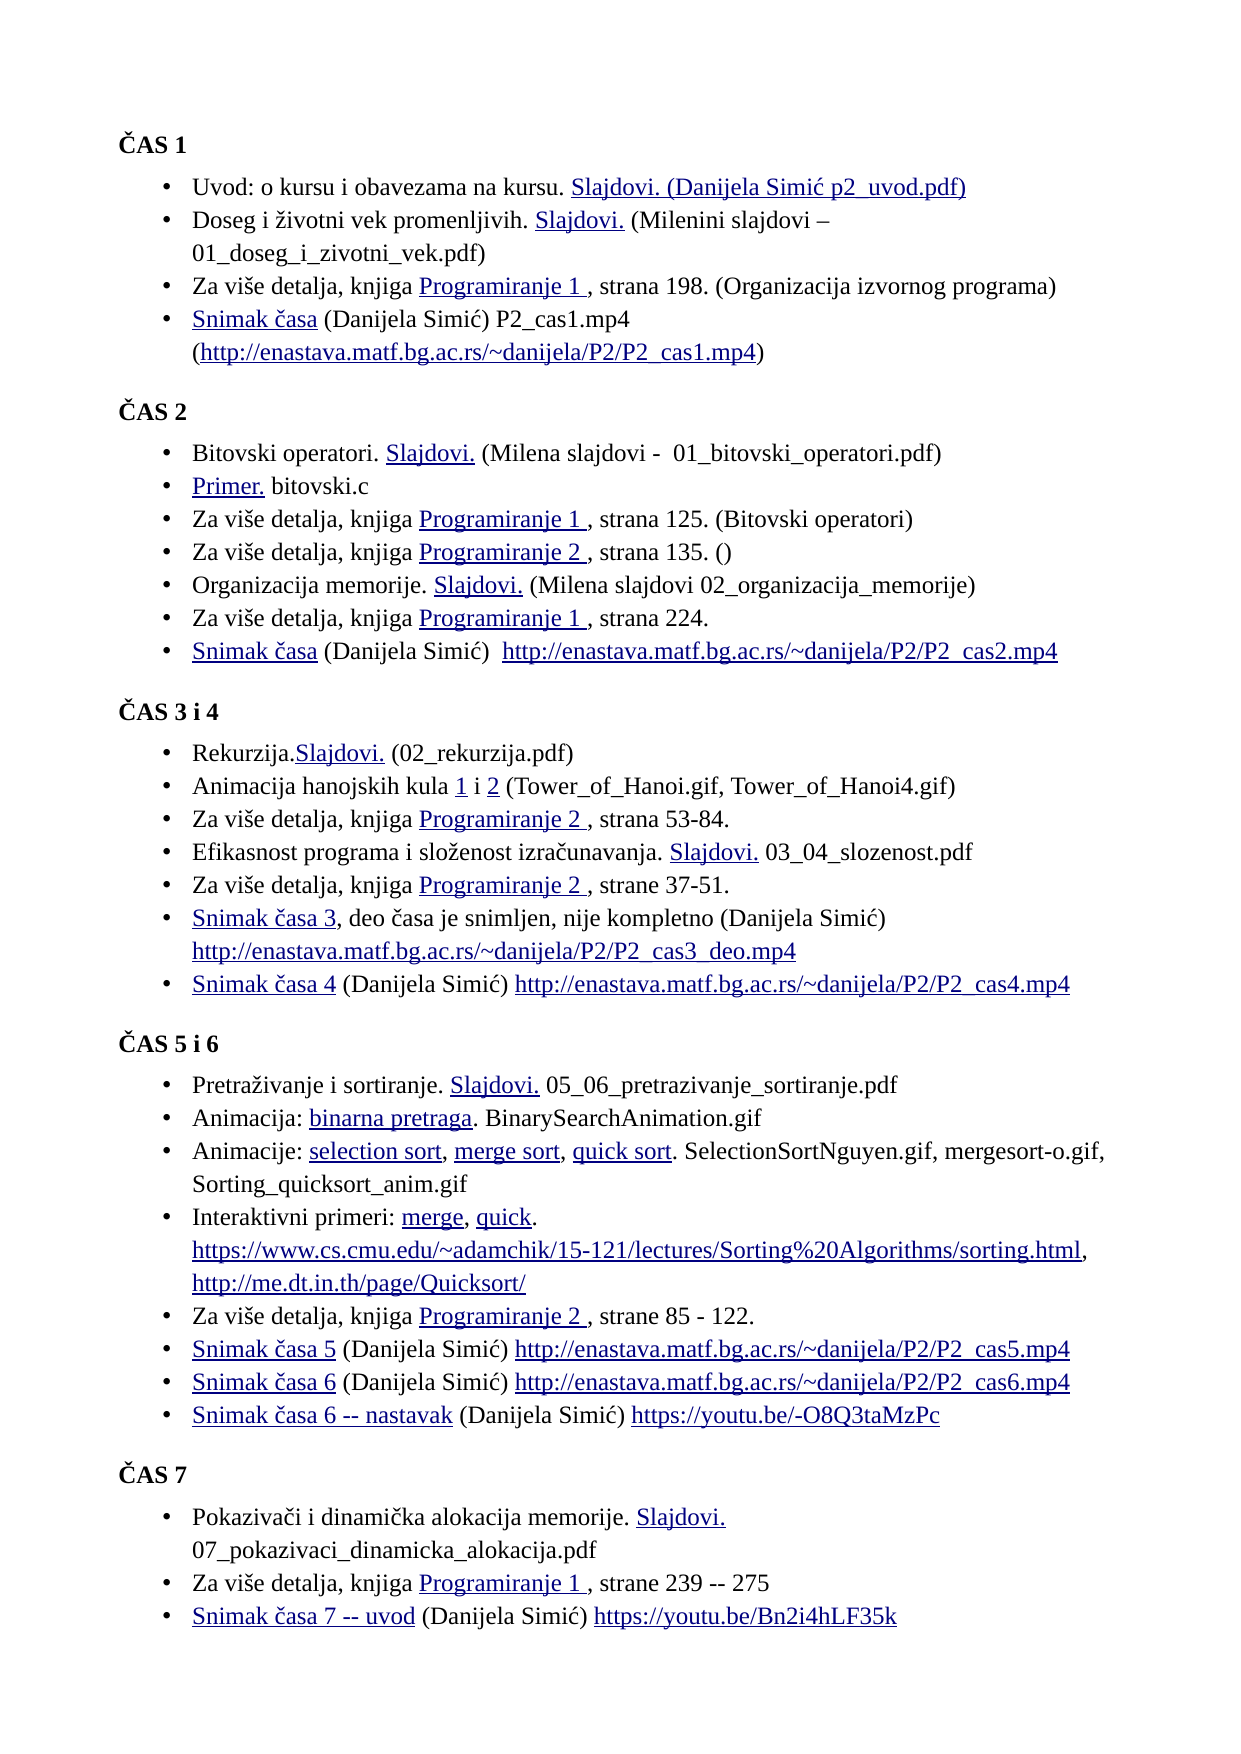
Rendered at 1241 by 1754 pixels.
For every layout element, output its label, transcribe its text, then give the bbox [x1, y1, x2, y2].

list Rekurzija.Slajdovi. (02_rekurzija.pdf) [162, 738, 1122, 767]
list Za više detalja, knjiga Programiranje 2 , strana 53-84. [162, 804, 1122, 833]
list Animacija hanojskih kula 1 i 2 (Tower_of_Hanoi.gif, Tower_of_Hanoi4.gif) [162, 771, 1122, 799]
list Animacije: selection sort, merge sort, quick sort. SelectionSortNguyen.gif, mergesort-o.gif, Sorting_quicksort_anim.gif [162, 1136, 1122, 1198]
list Doseg i životni vek promenljivih. Slajdovi. (Milenini slajdovi – 01_doseg_i_zivotni_vek.pdf) [162, 205, 1122, 267]
list Za više detalja, knjiga Programiranje 1 , strana 125. (Bitovski operatori) [162, 504, 1122, 533]
list Pokazivači i dinamička alokacija memorije. Slajdovi. 07_pokazivaci_dinamicka_alokacija.pdf [162, 1502, 1122, 1564]
list Za više detalja, knjiga Programiranje 2 , strane 37-51. [162, 870, 1122, 899]
list Primer. bitovski.c [162, 471, 1122, 500]
list Snimak časa 6 -- nastavak (Danijela Simić) https://youtu.be/-O8Q3taMzPc [162, 1401, 1122, 1429]
list Snimak časa 3, deo časa je snimljen, nije kompletno (Danijela Simić) http://enastava.matf.bg.ac.rs/~danijela/P2/P2_cas3_deo.mp4 [162, 903, 1122, 965]
list Za više detalja, knjiga Programiranje 2 , strane 85 - 122. [162, 1301, 1122, 1330]
list Za više detalja, knjiga Programiranje 1 , strana 198. (Organizacija izvornog programa) [162, 271, 1122, 300]
list Za više detalja, knjiga Programiranje 2 , strana 135. () [162, 537, 1122, 566]
subtitle ČAS 3 i 4 [118, 697, 1122, 725]
list Snimak časa 5 (Danijela Simić) http://enastava.matf.bg.ac.rs/~danijela/P2/P2_cas5.mp4 [162, 1334, 1122, 1363]
subtitle ČAS 2 [118, 397, 1122, 426]
list Snimak časa 7 -- uvod (Danijela Simić) https://youtu.be/Bn2i4hLF35k [162, 1601, 1122, 1630]
list Snimak časa 6 (Danijela Simić) http://enastava.matf.bg.ac.rs/~danijela/P2/P2_cas6.mp4 [162, 1367, 1122, 1396]
list Za više detalja, knjiga Programiranje 1 , strane 239 -- 275 [162, 1568, 1122, 1597]
list Za više detalja, knjiga Programiranje 1 , strana 224. [162, 603, 1122, 632]
list Pretraživanje i sortiranje. Slajdovi. 05_06_pretrazivanje_sortiranje.pdf [162, 1070, 1122, 1099]
list Bitovski operatori. Slajdovi. (Milena slajdovi - 01_bitovski_operatori.pdf) [162, 438, 1122, 467]
subtitle ČAS 1 [118, 131, 1122, 159]
list Interaktivni primeri: merge, quick. https://www.cs.cmu.edu/~adamchik/15-121/lectures/Sorting%20Algorithms/sorting.html, http://me.dt.in.th/page/Quicksort/ [162, 1202, 1122, 1297]
subtitle ČAS 7 [118, 1461, 1122, 1489]
list Efikasnost programa i složenost izračunavanja. Slajdovi. 03_04_slozenost.pdf [162, 837, 1122, 866]
list Snimak časa 4 (Danijela Simić) http://enastava.matf.bg.ac.rs/~danijela/P2/P2_cas4.mp4 [162, 969, 1122, 998]
subtitle ČAS 5 i 6 [118, 1029, 1122, 1058]
list Uvod: o kursu i obavezama na kursu. Slajdovi. (Danijela Simić p2_uvod.pdf) [162, 172, 1122, 201]
list Snimak časa (Danijela Simić) P2_cas1.mp4 (http://enastava.matf.bg.ac.rs/~danijela/P2/P2_cas1.mp4) [162, 304, 1122, 366]
list Organizacija memorije. Slajdovi. (Milena slajdovi 02_organizacija_memorije) [162, 570, 1122, 599]
list Animacija: binarna pretraga. BinarySearchAnimation.gif [162, 1103, 1122, 1132]
list Snimak časa (Danijela Simić) http://enastava.matf.bg.ac.rs/~danijela/P2/P2_cas2.mp4 [162, 636, 1122, 665]
